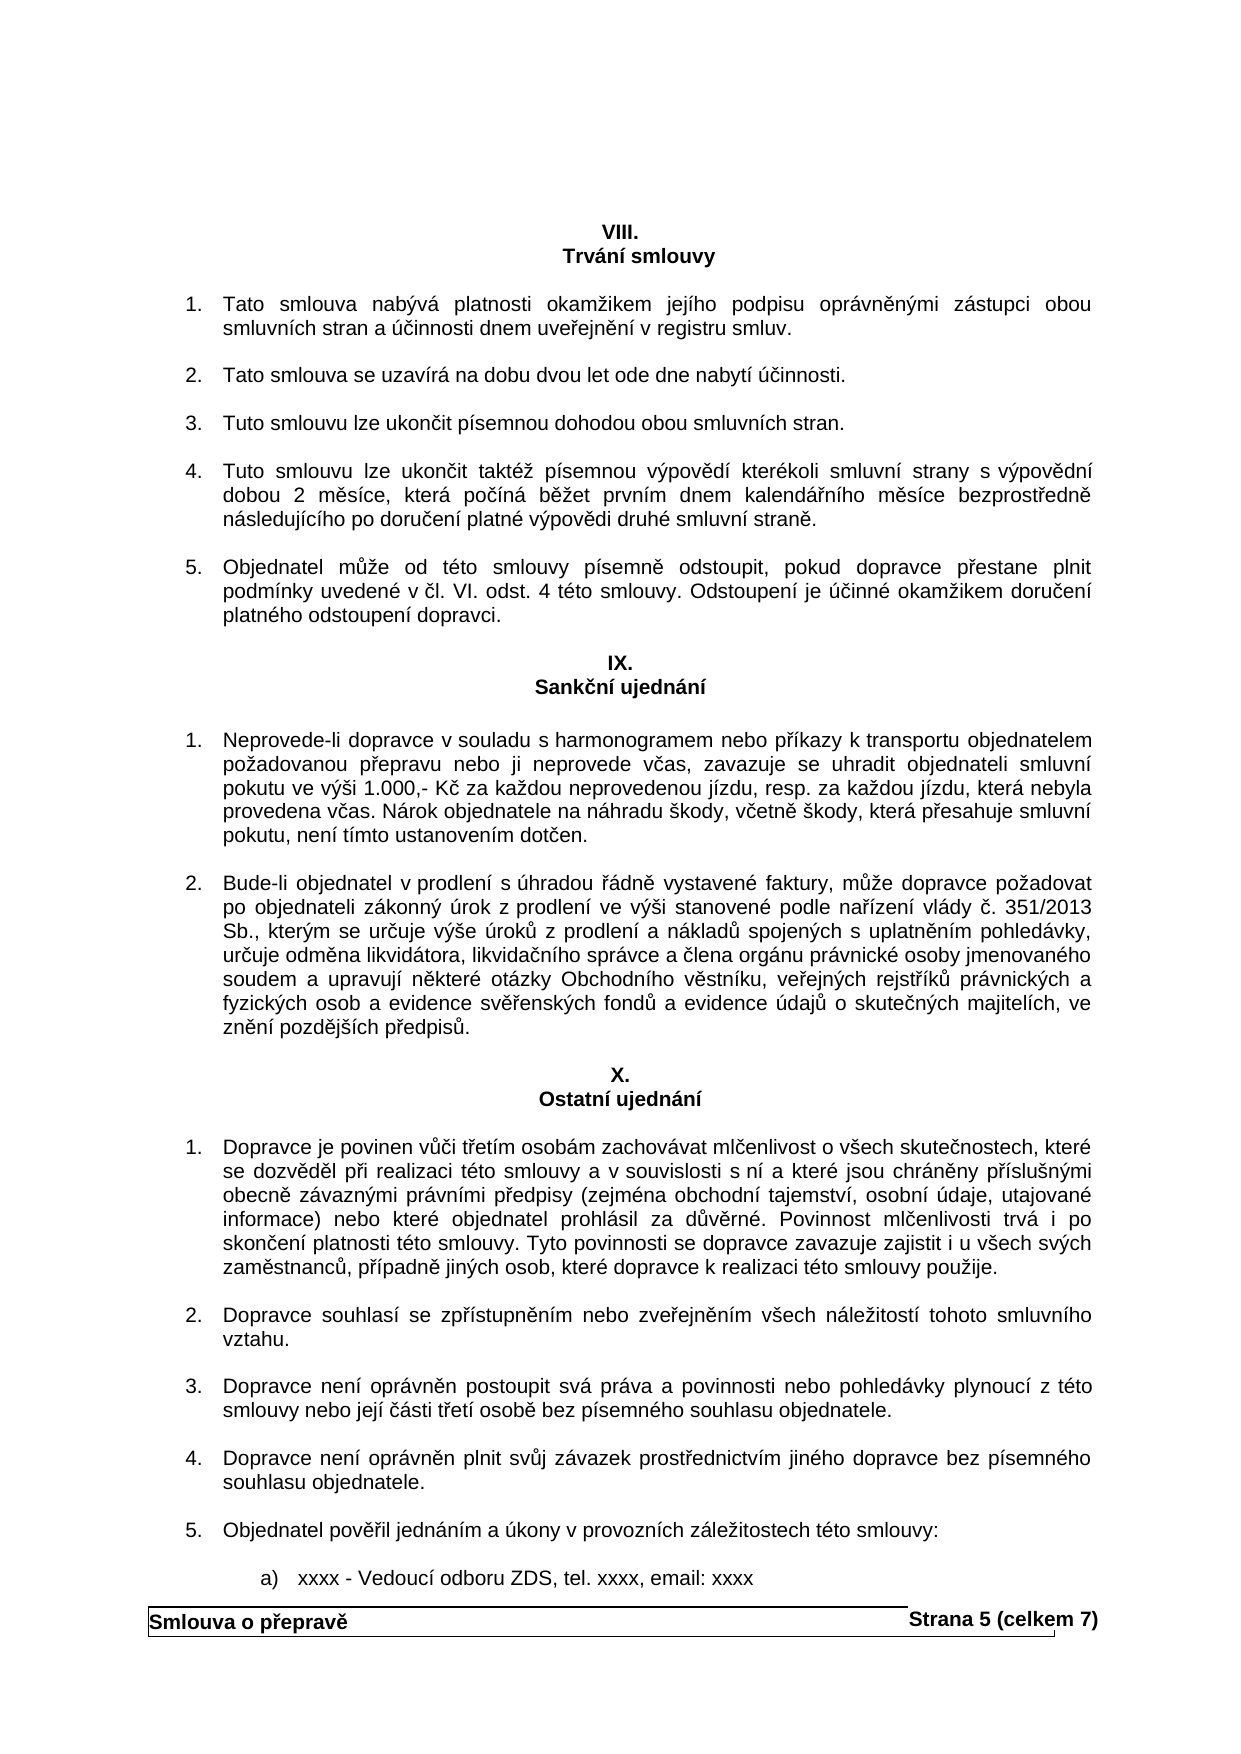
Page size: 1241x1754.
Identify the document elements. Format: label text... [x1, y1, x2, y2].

list Dopravce je povinen vůči třetím osobám zachovávat mlčenlivost o všech skutečnostech, které se dozvěděl při realizaci této smlouvy a v souvislosti s ní a které jsou chráněny příslušnými obecně závaznými právními předpisy (zejména obchodní tajemství, osobní údaje, utajované informace) nebo které objednatel prohlásil za důvěrné. Povinnost mlčenlivosti trvá i po skončení platnosti této smlouvy. Tyto povinnosti se dopravce zavazuje zajistit i u všech svých zaměstnanců, případně jiných osob, které dopravce k realizaci této smlouvy použije. [185, 1135, 1093, 1278]
text X. [148, 1063, 1093, 1087]
text IX. [148, 651, 1093, 675]
list Tato smlouva se uzavírá na dobu dvou let ode dne nabytí účinnosti. [185, 363, 1093, 387]
subtitle Sankční ujednání [148, 675, 1093, 699]
list xxxx - Vedoucí odboru ZDS, tel. xxxx, email: xxxx [260, 1566, 1093, 1590]
list Objednatel pověřil jednáním a úkony v provozních záležitostech této smlouvy: [185, 1518, 1093, 1542]
list Dopravce není oprávněn plnit svůj závazek prostřednictvím jiného dopravce bez písemného souhlasu objednatele. [185, 1446, 1093, 1494]
list Tuto smlouvu lze ukončit písemnou dohodou obou smluvních stran. [185, 411, 1093, 435]
text VIII. [148, 219, 1093, 243]
text Trvání smlouvy [185, 243, 1093, 267]
list Dopravce souhlasí se zpřístupněním nebo zveřejněním všech náležitostí tohoto smluvního vztahu. [185, 1302, 1093, 1350]
list Bude-li objednatel v prodlení s úhradou řádně vystavené faktury, může dopravce požadovat po objednateli zákonný úrok z prodlení ve výši stanovené podle nařízení vlády č. 351/2013 Sb., kterým se určuje výše úroků z prodlení a nákladů spojených s uplatněním pohledávky, určuje odměna likvidátora, likvidačního správce a člena orgánu právnické osoby jmenovaného soudem a upravují některé otázky Obchodního věstníku, veřejných rejstříků právnických a fyzických osob a evidence svěřenských fondů a evidence údajů o skutečných majitelích, ve znění pozdějších předpisů. [185, 871, 1093, 1039]
list Dopravce není oprávněn postoupit svá práva a povinnosti nebo pohledávky plynoucí z této smlouvy nebo její části třetí osobě bez písemného souhlasu objednatele. [185, 1374, 1093, 1422]
list Neprovede-li dopravce v souladu s harmonogramem nebo příkazy k transportu objednatelem požadovanou přepravu nebo ji neprovede včas, zavazuje se uhradit objednateli smluvní pokutu ve výši 1.000,- Kč za každou neprovedenou jízdu, resp. za každou jízdu, která nebyla provedena včas. Nárok objednatele na náhradu škody, včetně škody, která přesahuje smluvní pokutu, není tímto ustanovením dotčen. [185, 727, 1093, 847]
list Tuto smlouvu lze ukončit taktéž písemnou výpovědí kterékoli smluvní strany s výpovědní dobou 2 měsíce, která počíná běžet prvním dnem kalendářního měsíce bezprostředně následujícího po doručení platné výpovědi druhé smluvní straně. [185, 459, 1093, 531]
list Tato smlouva nabývá platnosti okamžikem jejího podpisu oprávněnými zástupci obou smluvních stran a účinnosti dnem uveřejnění v registru smluv. [185, 291, 1093, 339]
list Objednatel může od této smlouvy písemně odstoupit, pokud dopravce přestane plnit podmínky uvedené v čl. VI. odst. 4 této smlouvy. Odstoupení je účinné okamžikem doručení platného odstoupení dopravci. [185, 555, 1093, 627]
text Ostatní ujednání [148, 1087, 1093, 1111]
